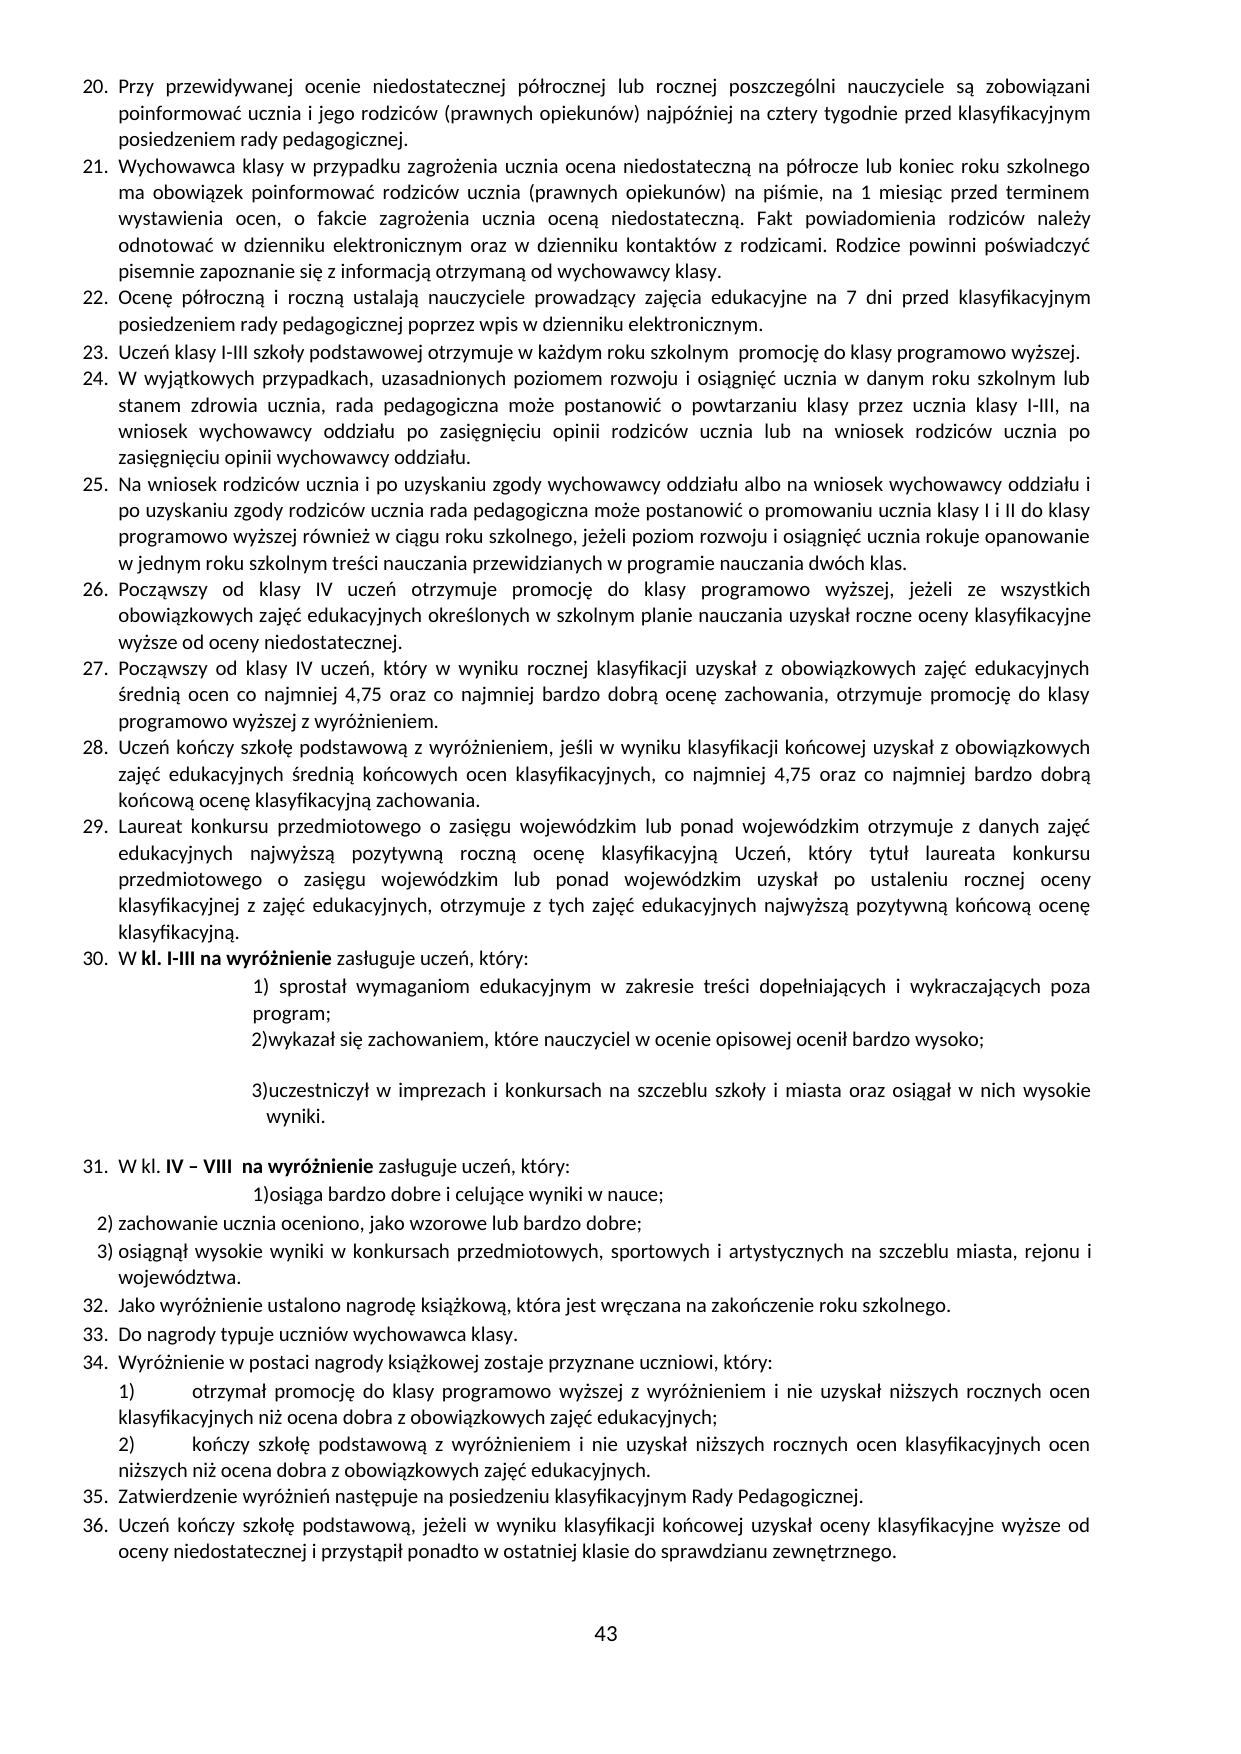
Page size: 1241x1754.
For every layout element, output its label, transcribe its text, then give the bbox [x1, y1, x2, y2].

list Wyróżnienie w postaci nagrody książkowej zostaje przyznane uczniowi, który: [82, 1349, 1092, 1375]
list Laureat konkursu przedmiotowego o zasięgu wojewódzkim lub ponad wojewódzkim otrzymuje z danych zajęć edukacyjnych najwyższą pozytywną roczną ocenę klasyfikacyjną Uczeń, który tytuł laureata konkursu przedmiotowego o zasięgu wojewódzkim lub ponad wojewódzkim uzyskał po ustaleniu rocznej oceny klasyfikacyjnej z zajęć edukacyjnych, otrzymuje z tych zajęć edukacyjnych najwyższą pozytywną końcową ocenę klasyfikacyjną. [82, 813, 1092, 944]
list Do nagrody typuje uczniów wychowawca klasy. [82, 1321, 1092, 1347]
list W kl. I-III na wyróżnienie zasługuje uczeń, który: [82, 945, 1092, 971]
list Przy przewidywanej ocenie niedostatecznej półrocznej lub rocznej poszczególni nauczyciele są zobowiązani poinformować ucznia i jego rodziców (prawnych opiekunów) najpóźniej na cztery tygodnie przed klasyfikacyjnym posiedzeniem rady pedagogicznej. [82, 74, 1092, 152]
list Uczeń klasy I-III szkoły podstawowej otrzymuje w każdym roku szkolnym promocję do klasy programowo wyższej. [82, 339, 1092, 364]
list otrzymał promocję do klasy programowo wyższej z wyróżnieniem i nie uzyskał niższych rocznych ocen klasyfikacyjnych niż ocena dobra z obowiązkowych zajęć edukacyjnych; [118, 1378, 1092, 1430]
list W kl. IV – VIII na wyróżnienie zasługuje uczeń, który: [82, 1153, 1092, 1178]
list zachowanie ucznia oceniono, jako wzorowe lub bardzo dobre; [97, 1210, 1093, 1235]
list Począwszy od klasy IV uczeń otrzymuje promocję do klasy programowo wyższej, jeżeli ze wszystkich obowiązkowych zajęć edukacyjnych określonych w szkolnym planie nauczania uzyskał roczne oceny klasyfikacyjne wyższe od oceny niedostatecznej. [82, 576, 1092, 654]
list Na wniosek rodziców ucznia i po uzyskaniu zgody wychowawcy oddziału albo na wniosek wychowawcy oddziału i po uzyskaniu zgody rodziców ucznia rada pedagogiczna może postanowić o promowaniu ucznia klasy I i II do klasy programowo wyższej również w ciągu roku szkolnego, jeżeli poziom rozwoju i osiągnięć ucznia rokuje opanowanie w jednym roku szkolnym treści nauczania przewidzianych w programie nauczania dwóch klas. [82, 471, 1092, 575]
text 1)osiąga bardzo dobre i celujące wyniki w nauce; [252, 1181, 1092, 1207]
list osiągnął wysokie wyniki w konkursach przedmiotowych, sportowych i artystycznych na szczeblu miasta, rejonu i województwa. [97, 1238, 1093, 1290]
text 2)wykazał się zachowaniem, które nauczyciel w ocenie opisowej ocenił bardzo wysoko; [237, 1026, 1092, 1052]
list Wychowawca klasy w przypadku zagrożenia ucznia ocena niedostateczną na półrocze lub koniec roku szkolnego ma obowiązek poinformować rodziców ucznia (prawnych opiekunów) na piśmie, na 1 miesiąc przed terminem wystawienia ocen, o fakcie zagrożenia ucznia oceną niedostateczną. Fakt powiadomienia rodziców należy odnotować w dzienniku elektronicznym oraz w dzienniku kontaktów z rodzicami. Rodzice powinni poświadczyć pisemnie zapoznanie się z informacją otrzymaną od wychowawcy klasy. [82, 153, 1092, 284]
list Począwszy od klasy IV uczeń, który w wyniku rocznej klasyfikacji uzyskał z obowiązkowych zajęć edukacyjnych średnią ocen co najmniej 4,75 oraz co najmniej bardzo dobrą ocenę zachowania, otrzymuje promocję do klasy programowo wyższej z wyróżnieniem. [82, 655, 1092, 733]
list Uczeń kończy szkołę podstawową, jeżeli w wyniku klasyfikacji końcowej uzyskał oceny klasyfikacyjne wyższe od oceny niedostatecznej i przystąpił ponadto w ostatniej klasie do sprawdzianu zewnętrznego. [82, 1512, 1092, 1564]
text 1) sprostał wymaganiom edukacyjnym w zakresie treści dopełniających i wykraczających poza program; [252, 974, 1092, 1026]
list Jako wyróżnienie ustalono nagrodę książkową, która jest wręczana na zakończenie roku szkolnego. [82, 1293, 1092, 1318]
list Uczeń kończy szkołę podstawową z wyróżnieniem, jeśli w wyniku klasyfikacji końcowej uzyskał z obowiązkowych zajęć edukacyjnych średnią końcowych ocen klasyfikacyjnych, co najmniej 4,75 oraz co najmniej bardzo dobrą końcową ocenę klasyfikacyjną zachowania. [82, 734, 1092, 812]
list W wyjątkowych przypadkach, uzasadnionych poziomem rozwoju i osiągnięć ucznia w danym roku szkolnym lub stanem zdrowia ucznia, rada pedagogiczna może postanowić o powtarzaniu klasy przez ucznia klasy I-III, na wniosek wychowawcy oddziału po zasięgnięciu opinii rodziców ucznia lub na wniosek rodziców ucznia po zasięgnięciu opinii wychowawcy oddziału. [82, 365, 1092, 470]
list Ocenę półroczną i roczną ustalają nauczyciele prowadzący zajęcia edukacyjne na 7 dni przed klasyfikacyjnym posiedzeniem rady pedagogicznej poprzez wpis w dzienniku elektronicznym. [82, 284, 1092, 336]
list kończy szkołę podstawową z wyróżnieniem i nie uzyskał niższych rocznych ocen klasyfikacyjnych ocen niższych niż ocena dobra z obowiązkowych zajęć edukacyjnych. [118, 1431, 1092, 1483]
text 3)uczestniczył w imprezach i konkursach na szczeblu szkoły i miasta oraz osiągał w nich wysokie wyniki. [251, 1077, 1092, 1128]
list Zatwierdzenie wyróżnień następuje na posiedzeniu klasyfikacyjnym Rady Pedagogicznej. [82, 1483, 1092, 1509]
